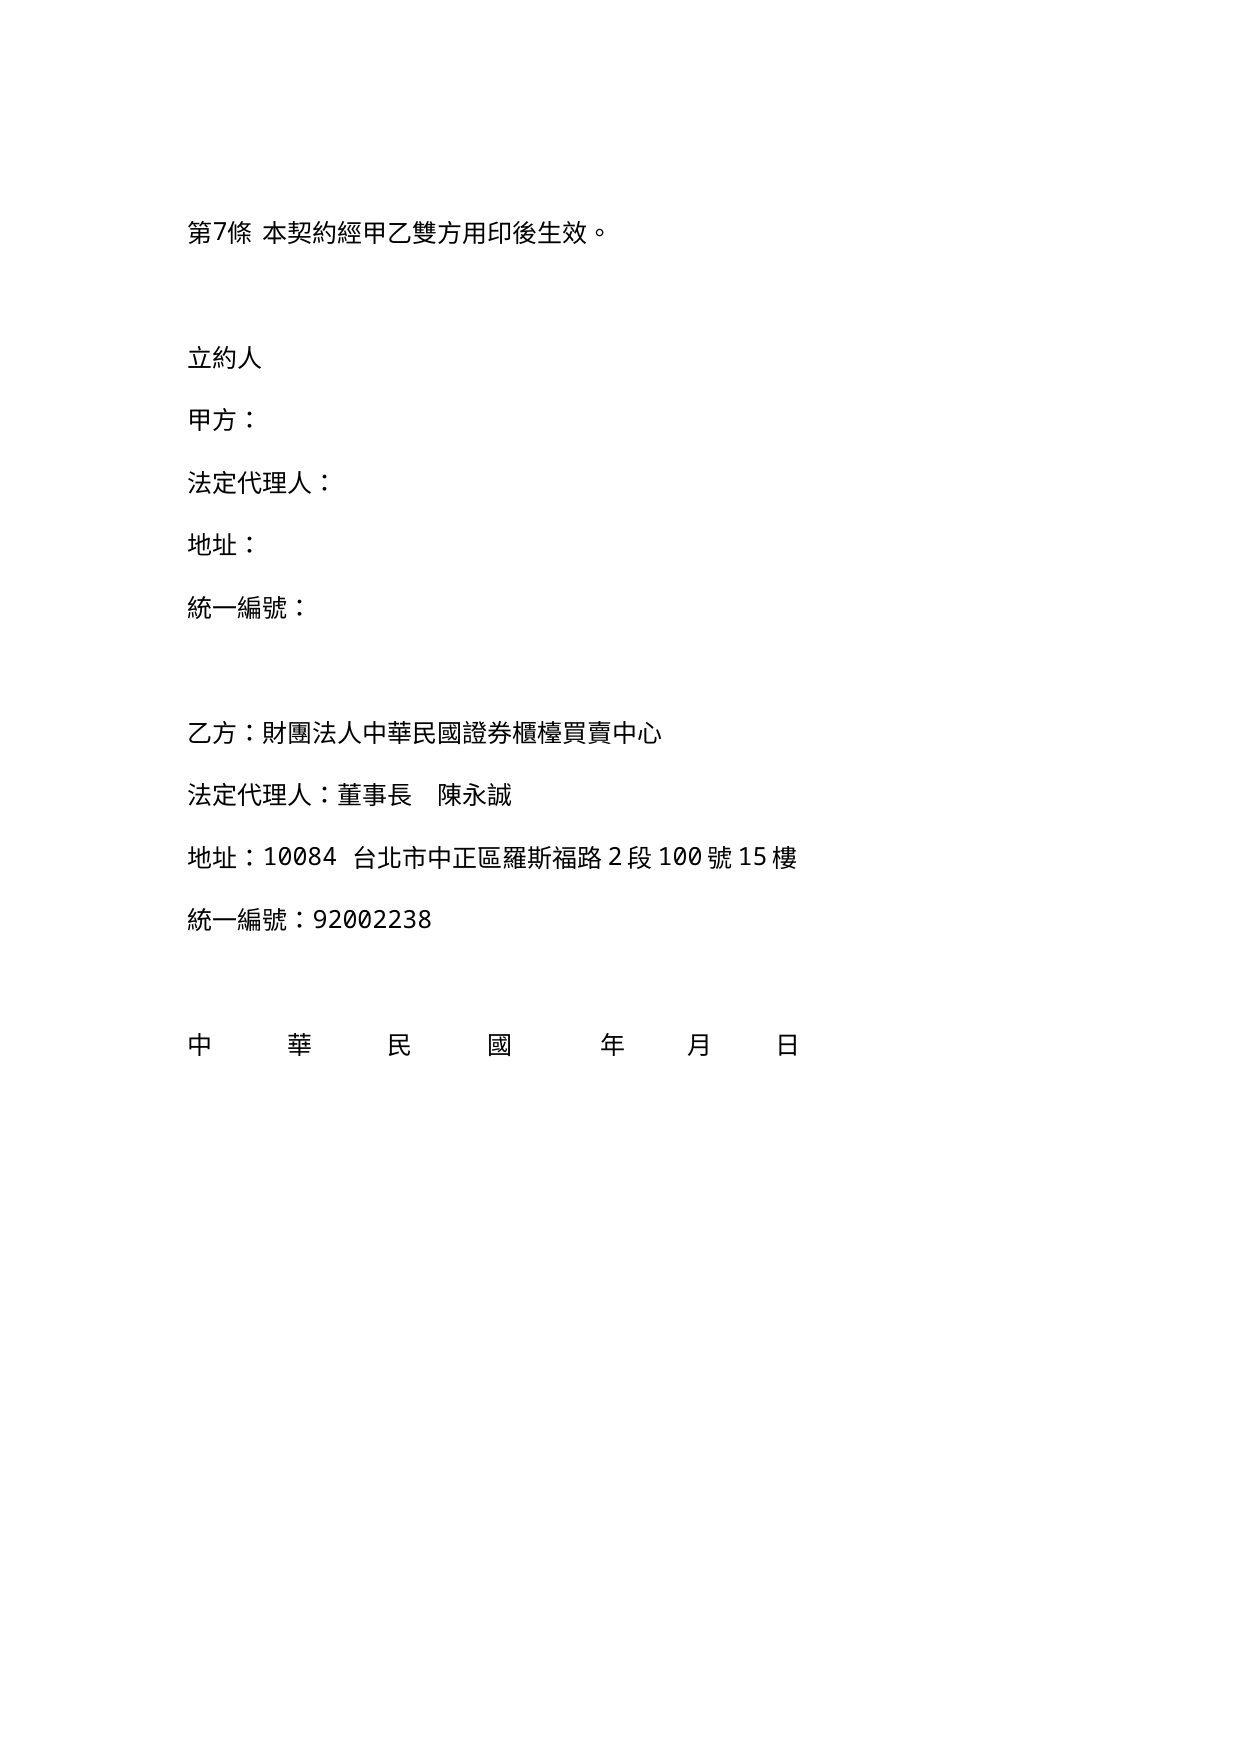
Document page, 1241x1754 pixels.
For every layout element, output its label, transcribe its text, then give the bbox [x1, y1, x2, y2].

text 地址： [187, 502, 1053, 564]
text 地址：10084 台北市中正區羅斯福路2段100號15樓 [187, 814, 1053, 877]
text 統一編號：92002238 [187, 877, 1053, 939]
text 法定代理人： [187, 439, 1053, 502]
text 立約人 [187, 314, 1053, 377]
text 乙方：財團法人中華民國證券櫃檯買賣中心 [187, 689, 1053, 752]
list 本契約經甲乙雙方用印後生效。 [187, 189, 1053, 252]
text 中 華 民 國 年 月 日 [187, 1002, 1053, 1064]
text 統一編號： [187, 564, 1053, 627]
text 法定代理人：董事長 陳永誠 [187, 752, 1053, 814]
text 甲方： [187, 377, 1053, 439]
